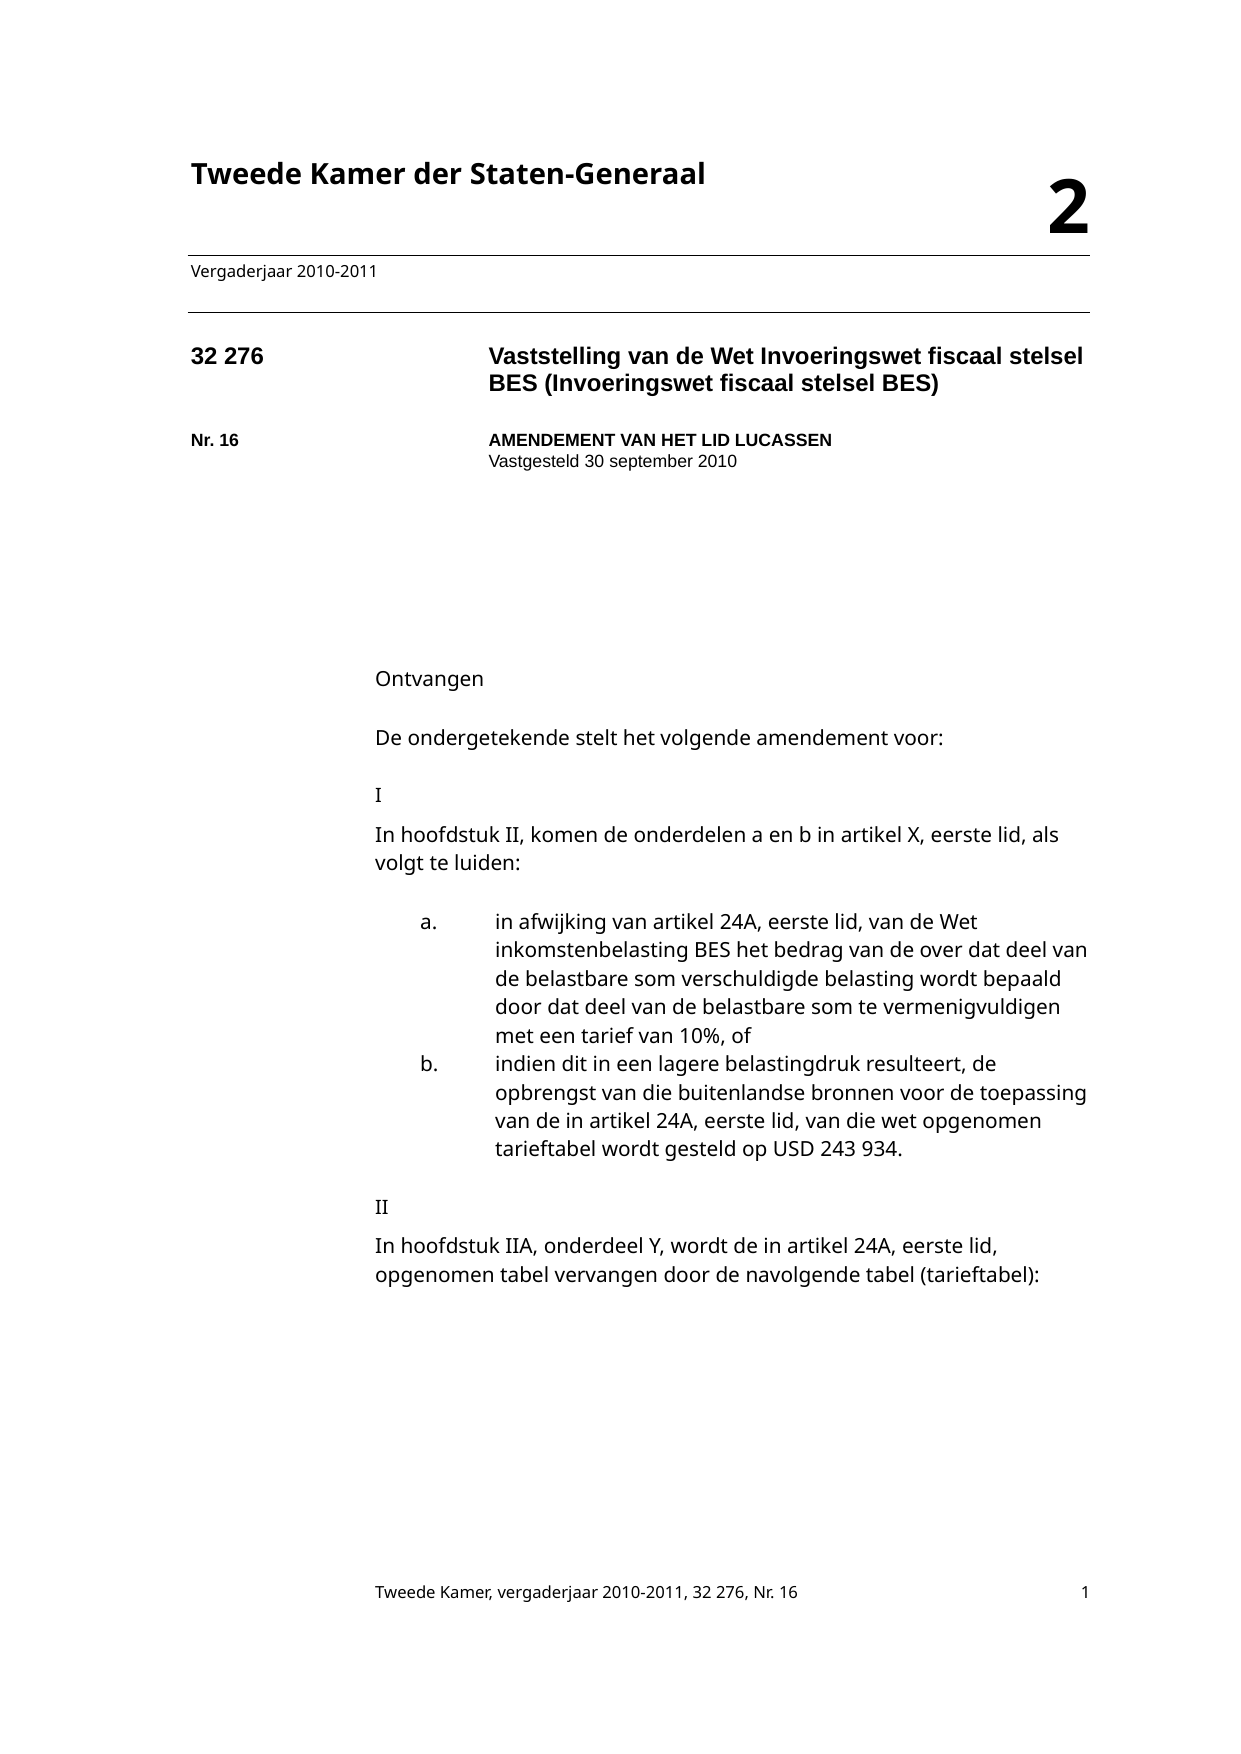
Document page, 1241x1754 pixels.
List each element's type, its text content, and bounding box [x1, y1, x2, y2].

text De ondergetekende stelt het volgende amendement voor: [375, 723, 1090, 751]
text In hoofdstuk IIA, onderdeel Y, wordt de in artikel 24A, eerste lid, opgenomen tabel vervangen door de navolgende tabel (tarieftabel): [375, 1232, 1090, 1288]
text Ontvangen [375, 664, 1090, 693]
table_header 2 [910, 150, 1090, 255]
table_cell 32 276 [188, 339, 485, 427]
text I [375, 781, 1090, 808]
table_cell Vaststelling van de Wet Invoeringswet fiscaal stelsel BES (Invoeringswet fiscaal stelsel BES) [485, 339, 1090, 427]
text In hoofdstuk II, komen de onderdelen a en b in artikel X, eerste lid, als volgt te luiden: [375, 820, 1090, 877]
table_cell [188, 313, 485, 339]
text II [375, 1193, 1090, 1220]
table_header Tweede Kamer der Staten-Generaal [188, 150, 909, 255]
table_cell Vergaderjaar 2010-2011 [188, 256, 485, 312]
list in afwijking van artikel 24A, eerste lid, van de Wet inkomstenbelasting BES het bedrag van de over dat deel van de belastbare som verschuldigde belasting wordt bepaald door dat deel van de belastbare som te vermenigvuldigen met een tarief van 10%, of [420, 907, 1090, 1049]
table_cell [485, 313, 1090, 339]
table_cell [485, 256, 1090, 312]
table_cell Nr. 16 [188, 427, 485, 546]
table_cell AMENDEMENT VAN HET LID LUCASSEN Vastgesteld 30 september 2010 [485, 427, 1090, 546]
list indien dit in een lagere belastingdruk resulteert, de opbrengst van die buitenlandse bronnen voor de toepassing van de in artikel 24A, eerste lid, van die wet opgenomen tarieftabel wordt gesteld op USD 243 934. [420, 1049, 1090, 1163]
